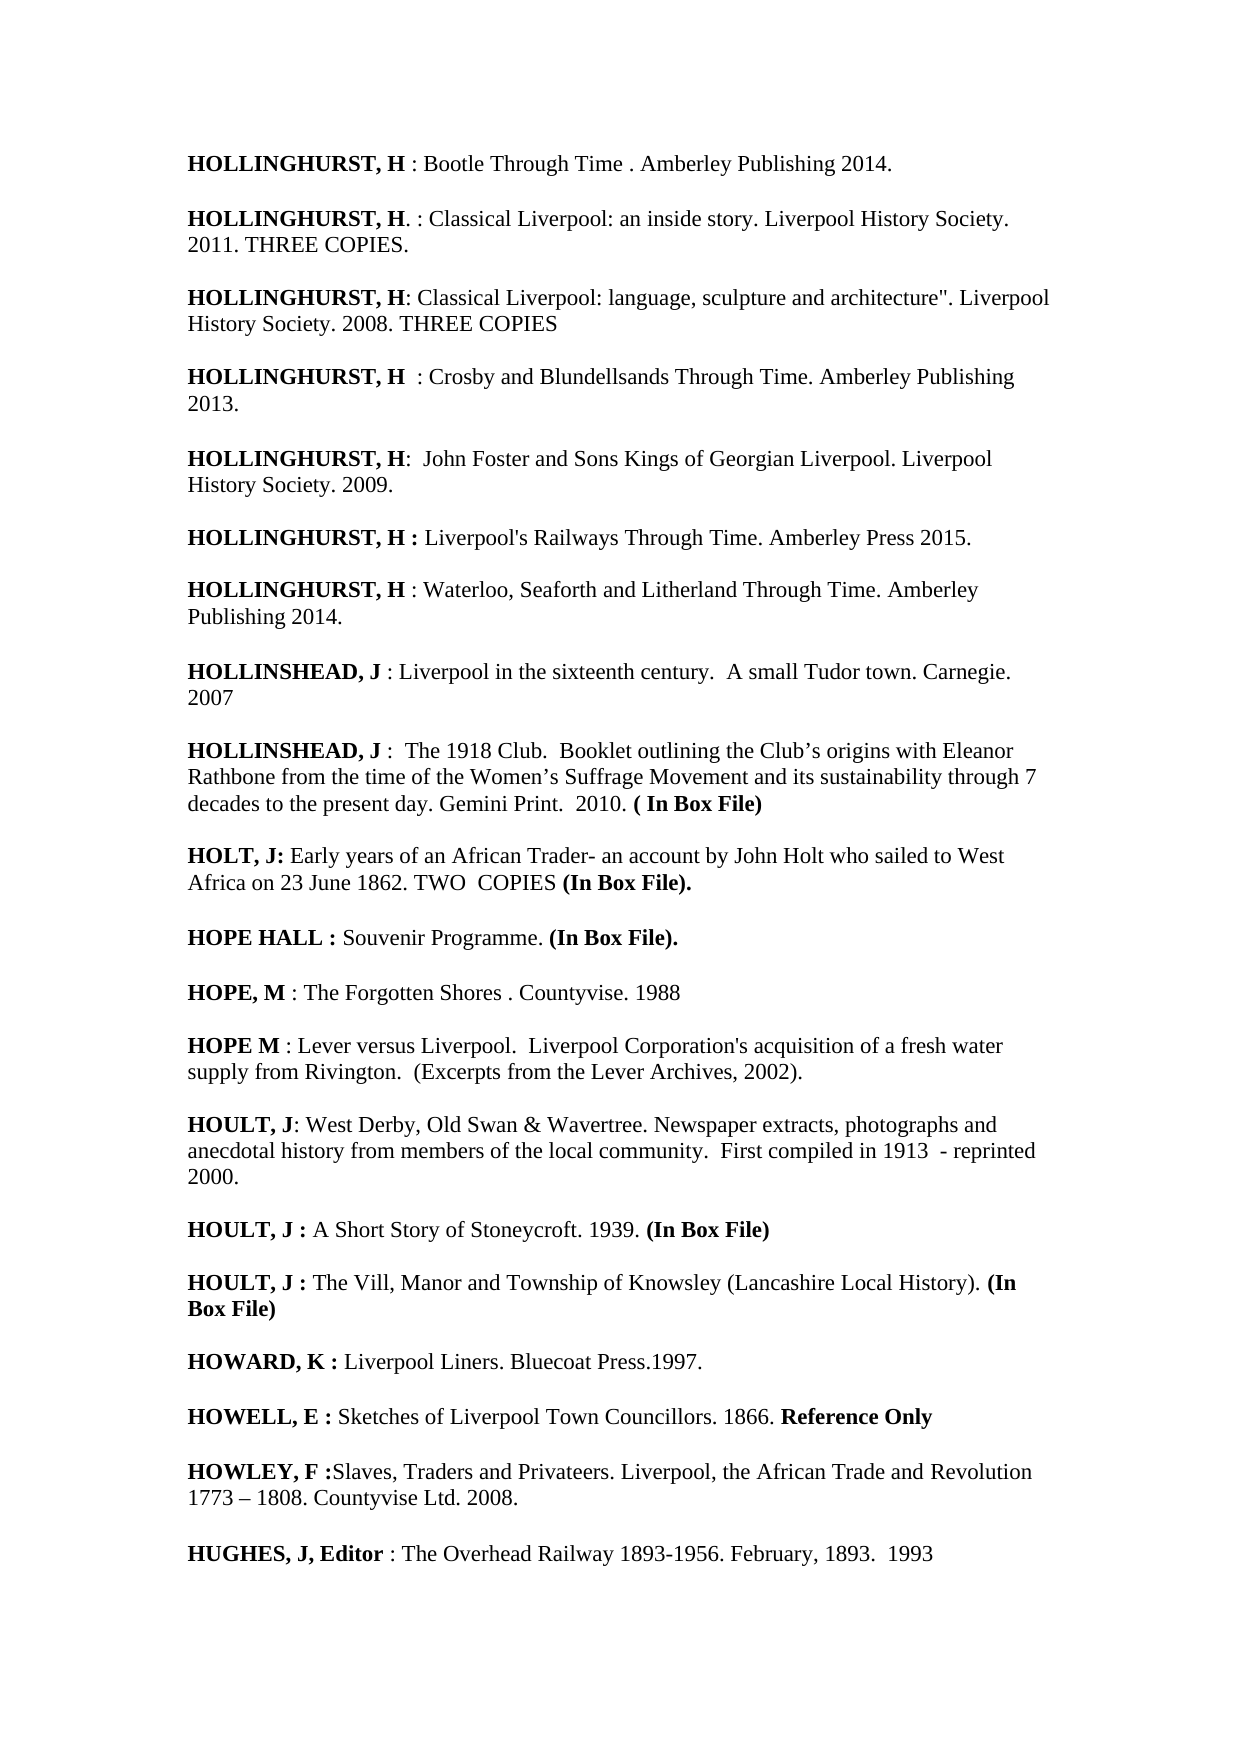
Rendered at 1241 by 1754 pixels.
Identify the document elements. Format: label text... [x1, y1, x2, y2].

text HOULT, J: West Derby, Old Swan & Wavertree. Newspaper extracts, photographs and anecdotal history from members of the local community. First compiled in 1913 - reprinted 2000. [187, 1111, 1053, 1190]
text HOLLINGHURST, H: Classical Liverpool: language, sculpture and architecture". Liverpool History Society. 2008. THREE COPIES [187, 284, 1053, 337]
text HOLLINGHURST, H. : Classical Liverpool: an inside story. Liverpool History Society. 2011. THREE COPIES. [187, 205, 1053, 258]
text HOLLINGHURST, H : Bootle Through Time . Amberley Publishing 2014. [187, 150, 1053, 176]
text HOLLINGHURST, H : Crosby and Blundellsands Through Time. Amberley Publishing 2013. [187, 363, 1053, 416]
text HOULT, J : A Short Story of Stoneycroft. 1939. (In Box File) [187, 1216, 1053, 1242]
text HOLLINGHURST, H : Waterloo, Seaforth and Litherland Through Time. Amberley Publishing 2014. [187, 576, 1053, 629]
subtitle HOLT, J: Early years of an African Trader- an account by John Holt who sailed to West Africa on 23 June 1862. TWO COPIES (In Box File). [187, 842, 1053, 895]
text HUGHES, J, Editor : The Overhead Railway 1893-1956. February, 1893. 1993 [187, 1539, 1053, 1566]
text HOWELL, E : Sketches of Liverpool Town Councillors. 1866. Reference Only [187, 1403, 1053, 1429]
text HOWARD, K : Liverpool Liners. Bluecoat Press.1997. [187, 1348, 1053, 1374]
subtitle HOPE, M : The Forgotten Shores . Countyvise. 1988 [187, 979, 1053, 1005]
text HOLLINSHEAD, J : Liverpool in the sixteenth century. A small Tudor town. Carnegie. 2007 [187, 658, 1053, 711]
text HOLLINGHURST, H : Liverpool's Railways Through Time. Amberley Press 2015. [187, 524, 1053, 550]
text HOLLINGHURST, H: John Foster and Sons Kings of Georgian Liverpool. Liverpool History Society. 2009. [187, 445, 1053, 497]
text HOULT, J : The Vill, Manor and Township of Knowsley (Lancashire Local History). (In Box File) [187, 1269, 1053, 1322]
text HOPE HALL : Souvenir Programme. (In Box File). [187, 924, 1053, 950]
text HOPE M : Lever versus Liverpool. Liverpool Corporation's acquisition of a fresh water supply from Rivington. (Excerpts from the Lever Archives, 2002). [187, 1032, 1053, 1084]
text HOLLINSHEAD, J : The 1918 Club. Booklet outlining the Club’s origins with Eleanor Rathbone from the time of the Women’s Suffrage Movement and its sustainability through 7 decades to the present day. Gemini Print. 2010. ( In Box File) [187, 737, 1053, 816]
text HOWLEY, F :Slaves, Traders and Privateers. Liverpool, the African Trade and Revolution 1773 – 1808. Countyvise Ltd. 2008. [187, 1458, 1053, 1511]
